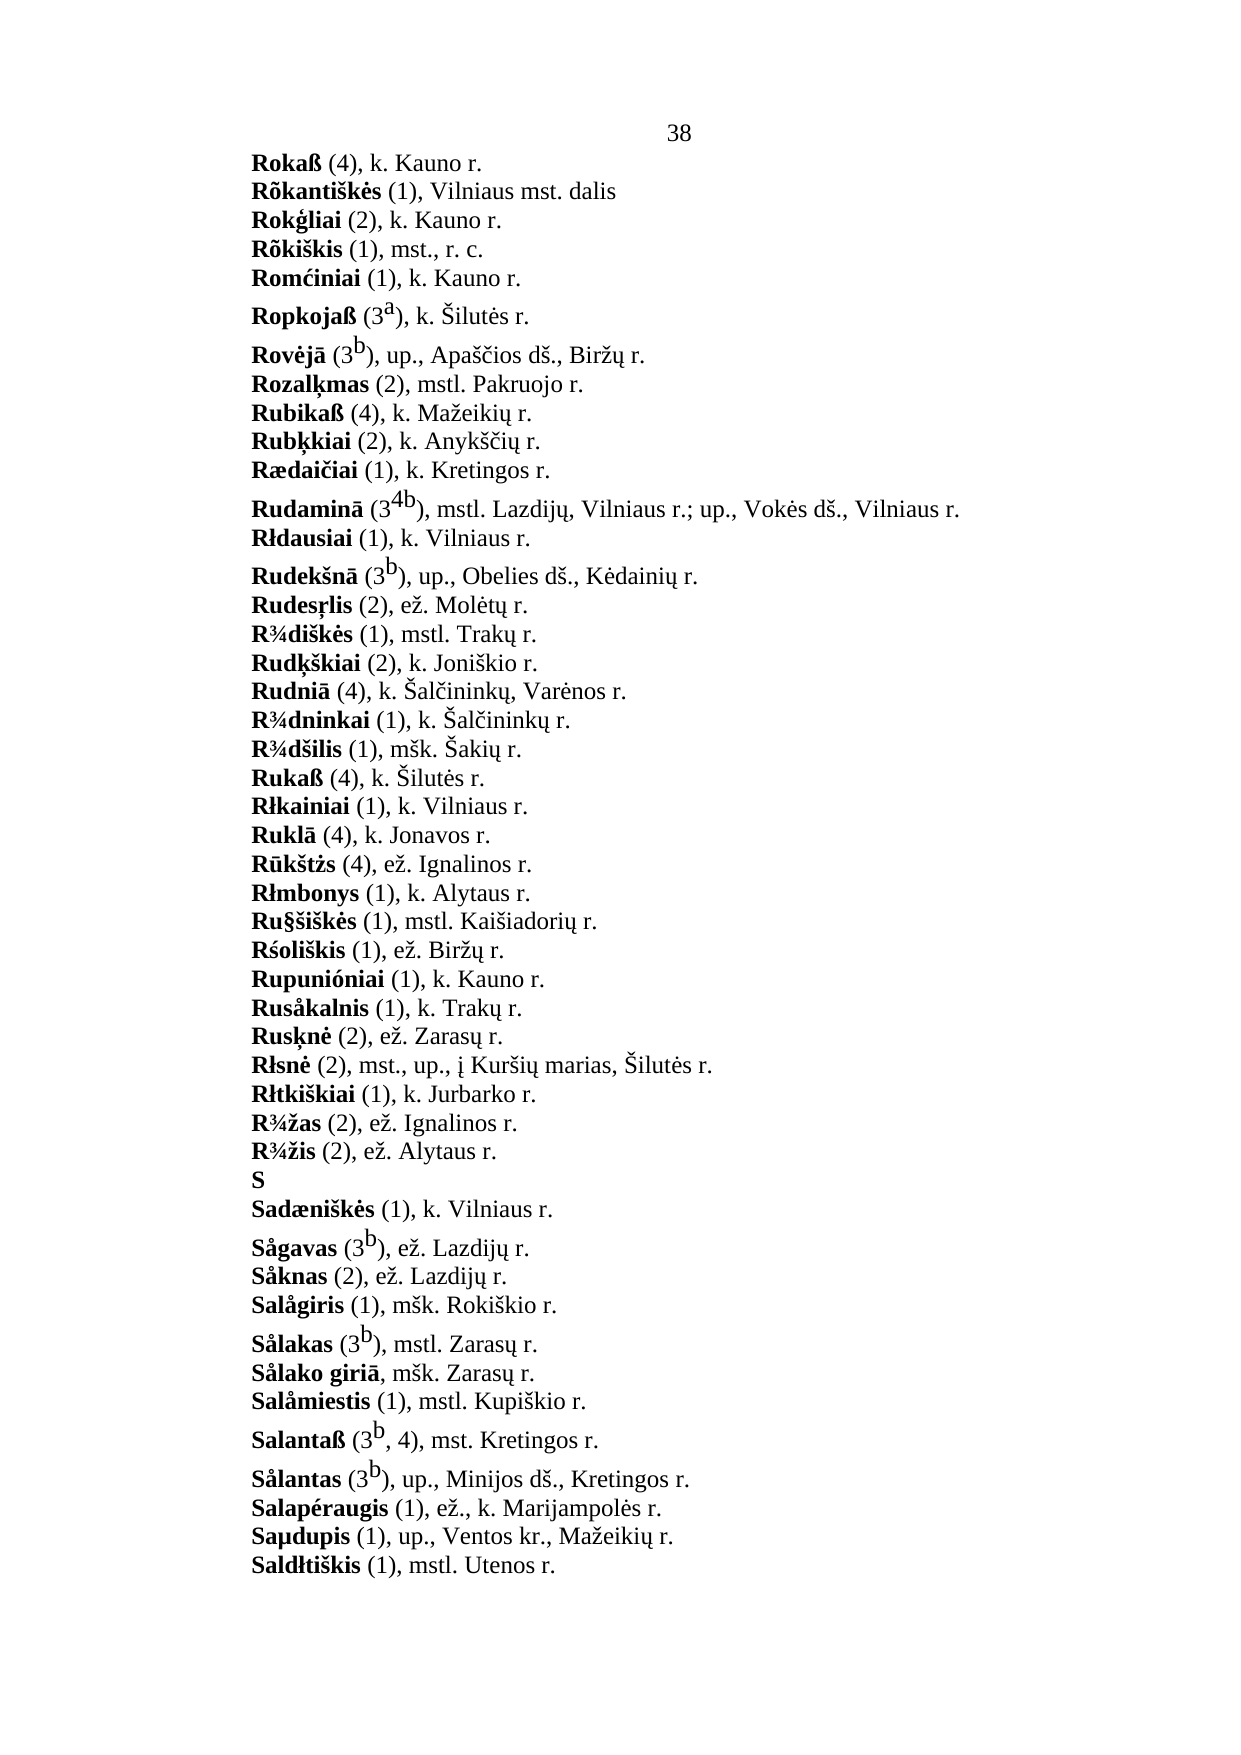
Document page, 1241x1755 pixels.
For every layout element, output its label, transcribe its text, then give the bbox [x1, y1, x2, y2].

text Rłkainiai (1), k. Vilniaus r. [177, 791, 1181, 820]
text Rudesŗlis (2), ež. Molėtų r. [177, 590, 1181, 619]
text Rõkantiškės (1), Vilniaus mst. dalis [177, 176, 1181, 205]
text Saµdupis (1), up., Ventos kr., Mažeikių r. [177, 1521, 1181, 1550]
text Rūkštżs (4), ež. Ignalinos r. [177, 849, 1181, 878]
text Rudekšnā (3b), up., Obelies dš., Kėdainių r. [177, 551, 1181, 590]
text Såknas (2), ež. Lazdijų r. [177, 1261, 1181, 1290]
text Rozalķmas (2), mstl. Pakruojo r. [177, 369, 1181, 398]
text Sålako giriā, mšk. Zarasų r. [177, 1358, 1181, 1386]
text Rłmbonys (1), k. Alytaus r. [177, 878, 1181, 906]
text Rłsnė (2), mst., up., į Kuršių marias, Šilutės r. [177, 1050, 1181, 1079]
text Salågiris (1), mšk. Rokiškio r. [177, 1290, 1181, 1319]
text Rovėjā (3b), up., Apaščios dš., Biržų r. [177, 330, 1181, 369]
text Sålakas (3b), mstl. Zarasų r. [177, 1319, 1181, 1358]
text R¾žas (2), ež. Ignalinos r. [177, 1108, 1181, 1136]
text Ropkojaß (3a), k. Šilutės r. [177, 291, 1181, 330]
text Rokaß (4), k. Kauno r. [177, 148, 1181, 176]
text Ru§šiškės (1), mstl. Kaišiadorių r. [177, 906, 1181, 935]
text Rśoliškis (1), ež. Biržų r. [177, 935, 1181, 964]
text Rłtkiškiai (1), k. Jurbarko r. [177, 1079, 1181, 1108]
text R¾dninkai (1), k. Šalčininkų r. [177, 705, 1181, 734]
text Rupunióniai (1), k. Kauno r. [177, 964, 1181, 993]
text Rubikaß (4), k. Mažeikių r. [177, 398, 1181, 426]
text S [177, 1165, 1181, 1194]
text Salåmiestis (1), mstl. Kupiškio r. [177, 1386, 1181, 1415]
text R¾dšilis (1), mšk. Šakių r. [177, 734, 1181, 763]
text Sadæniškės (1), k. Vilniaus r. [177, 1194, 1181, 1223]
text Rukaß (4), k. Šilutės r. [177, 763, 1181, 791]
text Rłdausiai (1), k. Vilniaus r. [177, 523, 1181, 551]
text Rudniā (4), k. Šalčininkų, Varėnos r. [177, 676, 1181, 705]
text Salantaß (3b, 4), mst. Kretingos r. [177, 1415, 1181, 1454]
text Rubķkiai (2), k. Anykščių r. [177, 426, 1181, 455]
text Rædaičiai (1), k. Kretingos r. [177, 455, 1181, 484]
text Romćiniai (1), k. Kauno r. [177, 263, 1181, 291]
text R¾diškės (1), mstl. Trakų r. [177, 619, 1181, 648]
text Sågavas (3b), ež. Lazdijų r. [177, 1223, 1181, 1261]
text Rudaminā (34b), mstl. Lazdijų, Vilniaus r.; up., Vokės dš., Vilniaus r. [177, 484, 1181, 523]
text Rokģliai (2), k. Kauno r. [177, 205, 1181, 234]
text Salapéraugis (1), ež., k. Marijampolės r. [177, 1493, 1181, 1521]
text R¾žis (2), ež. Alytaus r. [177, 1136, 1181, 1165]
text Rudķškiai (2), k. Joniškio r. [177, 648, 1181, 676]
text Rõkiškis (1), mst., r. c. [177, 234, 1181, 263]
text Saldłtiškis (1), mstl. Utenos r. [177, 1550, 1181, 1579]
text Rusķnė (2), ež. Zarasų r. [177, 1021, 1181, 1050]
text Sålantas (3b), up., Minijos dš., Kretingos r. [177, 1454, 1181, 1493]
text Ruklā (4), k. Jonavos r. [177, 820, 1181, 849]
text Rusåkalnis (1), k. Trakų r. [177, 993, 1181, 1021]
